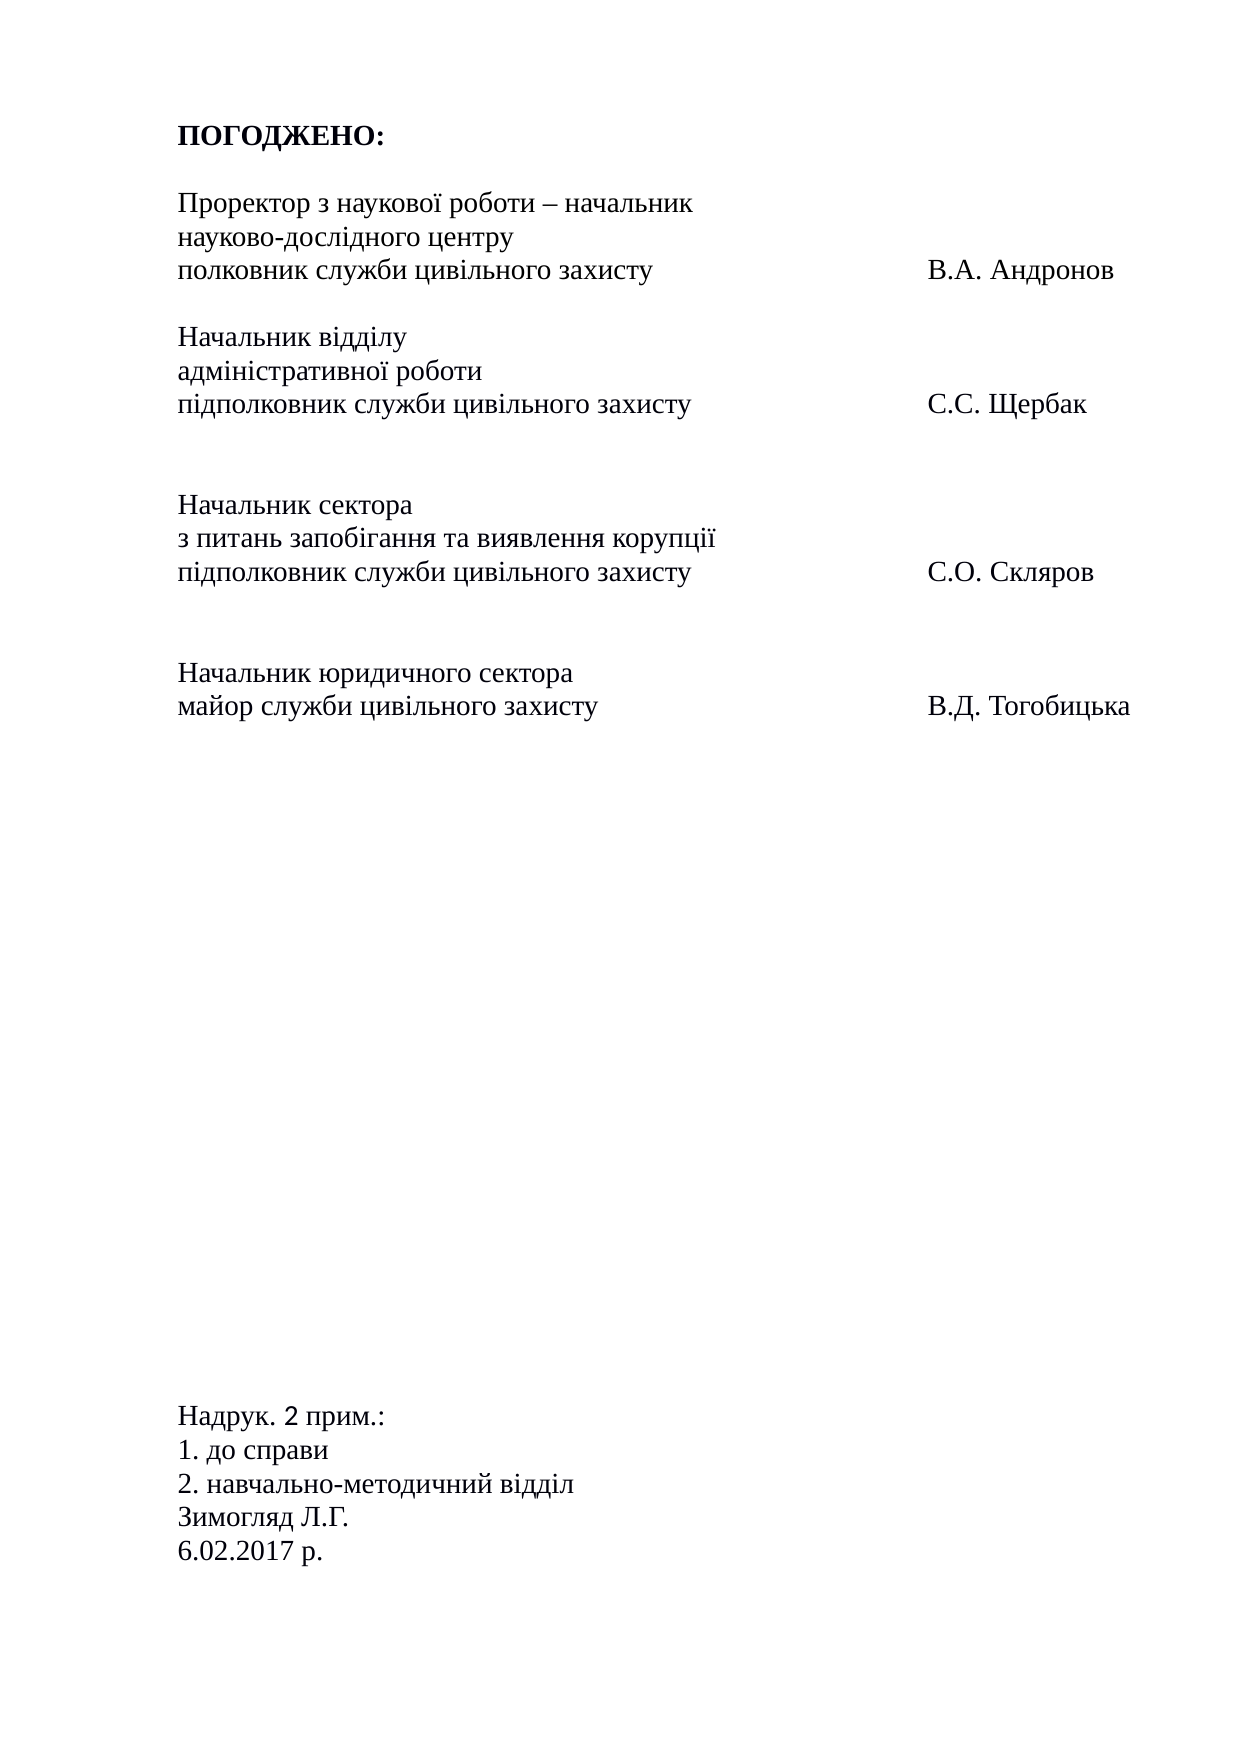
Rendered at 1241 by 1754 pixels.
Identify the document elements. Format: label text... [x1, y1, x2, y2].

text 1. до справи [177, 1432, 1181, 1466]
text полковник служби цивільного захисту В.А. Андронов [177, 252, 1181, 286]
text підполковник служби цивільного захисту С.С. Щербак [177, 386, 1181, 420]
text адміністративної роботи [177, 353, 1181, 386]
text 2. навчально-методичний відділ [177, 1466, 1181, 1499]
text 6.02.2017 р. [177, 1533, 1181, 1567]
text Надрук. 2 прим.: [177, 1397, 1181, 1432]
text підполковник служби цивільного захисту С.О. Скляров [177, 554, 1181, 588]
text майор служби цивільного захисту В.Д. Тогобицька [177, 688, 1181, 722]
text Зимогляд Л.Г. [177, 1499, 1181, 1533]
text Начальник відділу [177, 319, 1181, 353]
text Проректор з наукової роботи – начальник науково-дослідного центру [177, 185, 1181, 252]
text Начальник юридичного сектора [177, 655, 1181, 688]
text ПОГОДЖЕНО: [177, 118, 1181, 152]
text з питань запобігання та виявлення корупції [177, 521, 1181, 554]
text Начальник сектора [177, 487, 1181, 521]
